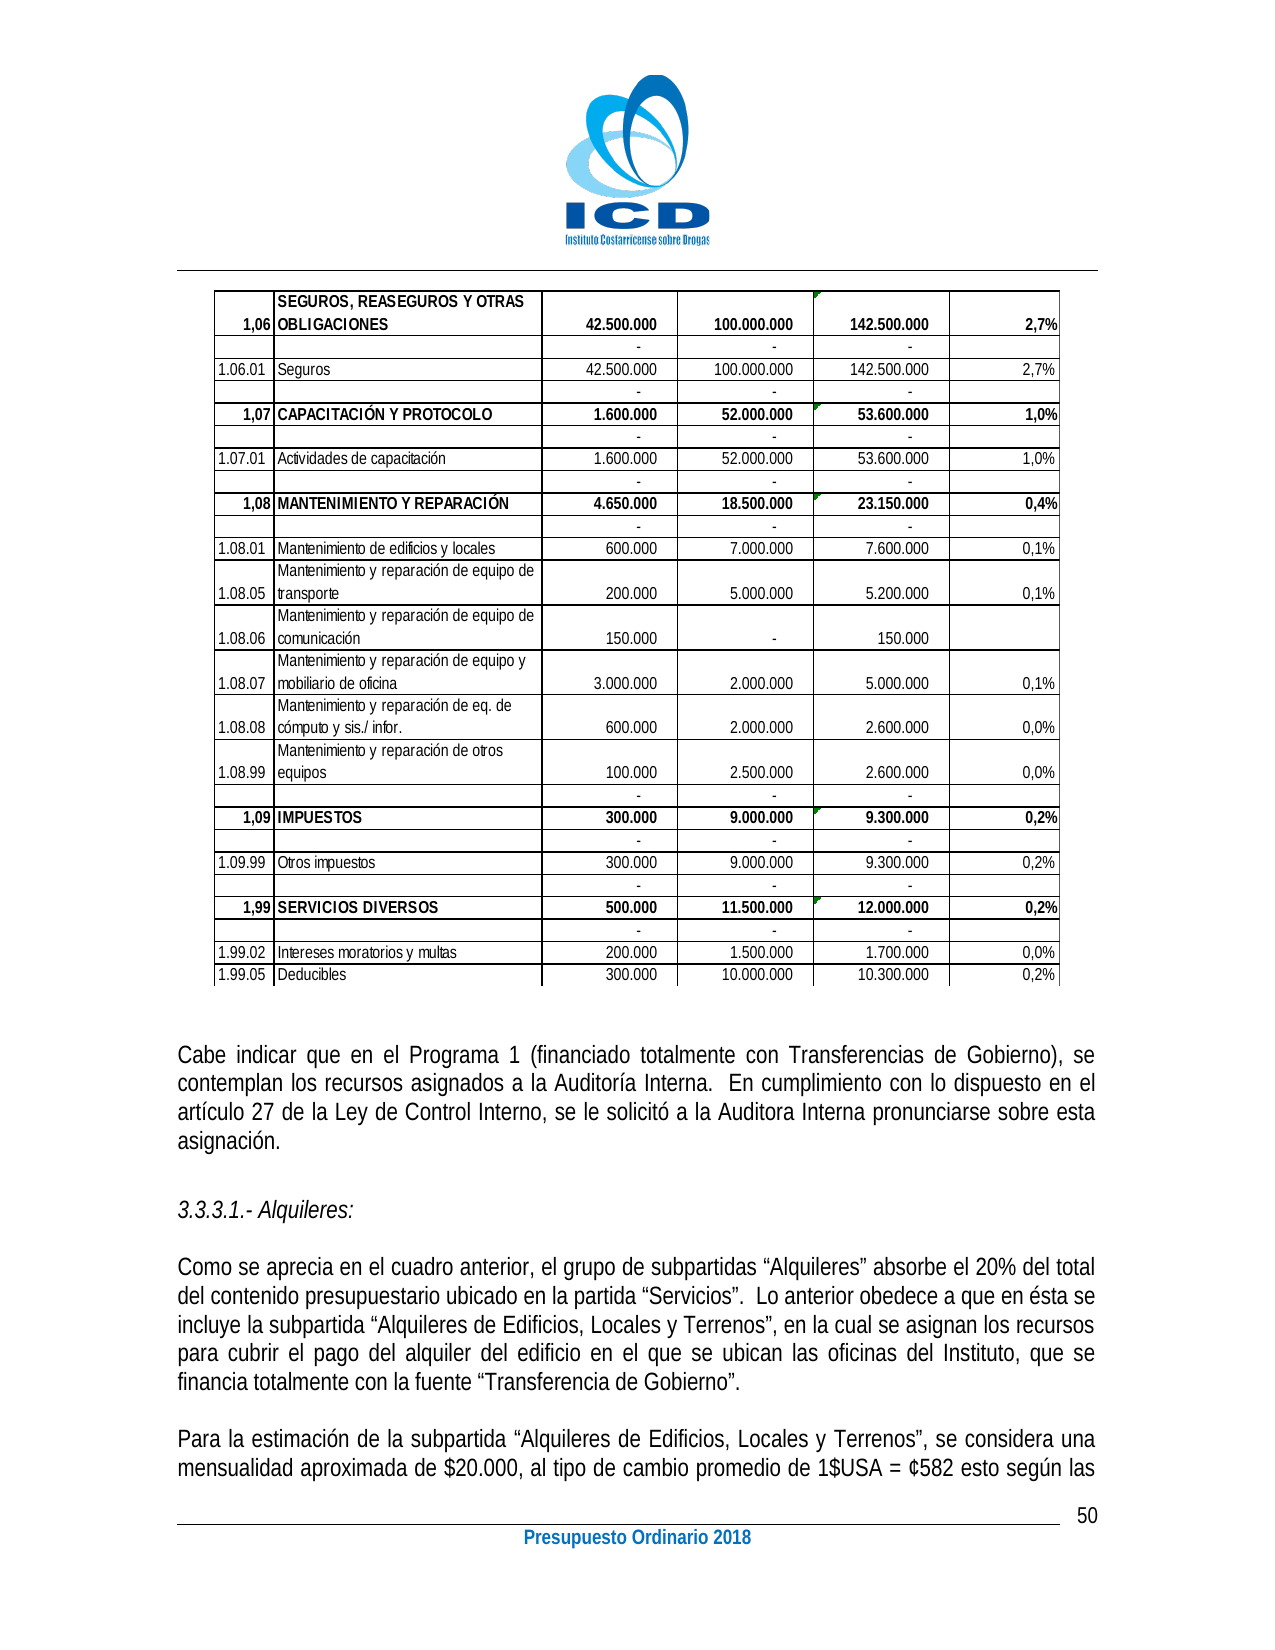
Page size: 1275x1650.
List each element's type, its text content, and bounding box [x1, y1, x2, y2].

text Como se aprecia en el cuadro anterior, el grupo de subpartidas “Alquileres” absorbe el 20% del total del contenido presupuestario ubicado en la partida “Servicios”. Lo anterior obedece a que en ésta se incluye la subpartida “Alquileres de Edificios, Locales y Terrenos”, en la cual se asignan los recursos para cubrir el pago del alquiler del edificio en el que se ubican las oficinas del Instituto, que se financia totalmente con la fuente “Transferencia de Gobierno”. [177, 1252, 1098, 1396]
text 3.3.3.1.- Alquileres: [177, 1195, 1098, 1224]
text Para la estimación de la subpartida “Alquileres de Edificios, Locales y Terrenos”, se considera una mensualidad aproximada de $20.000, al tipo de cambio promedio de 1$USA = ¢582 esto según las [177, 1424, 1098, 1482]
text Cabe indicar que en el Programa 1 (financiado totalmente con Transferencias de Gobierno), se contemplan los recursos asignados a la Auditoría Interna. En cumplimiento con lo dispuesto en el artículo 27 de la Ley de Control Interno, se le solicitó a la Auditora Interna pronunciarse sobre esta asignación. [177, 1040, 1098, 1154]
